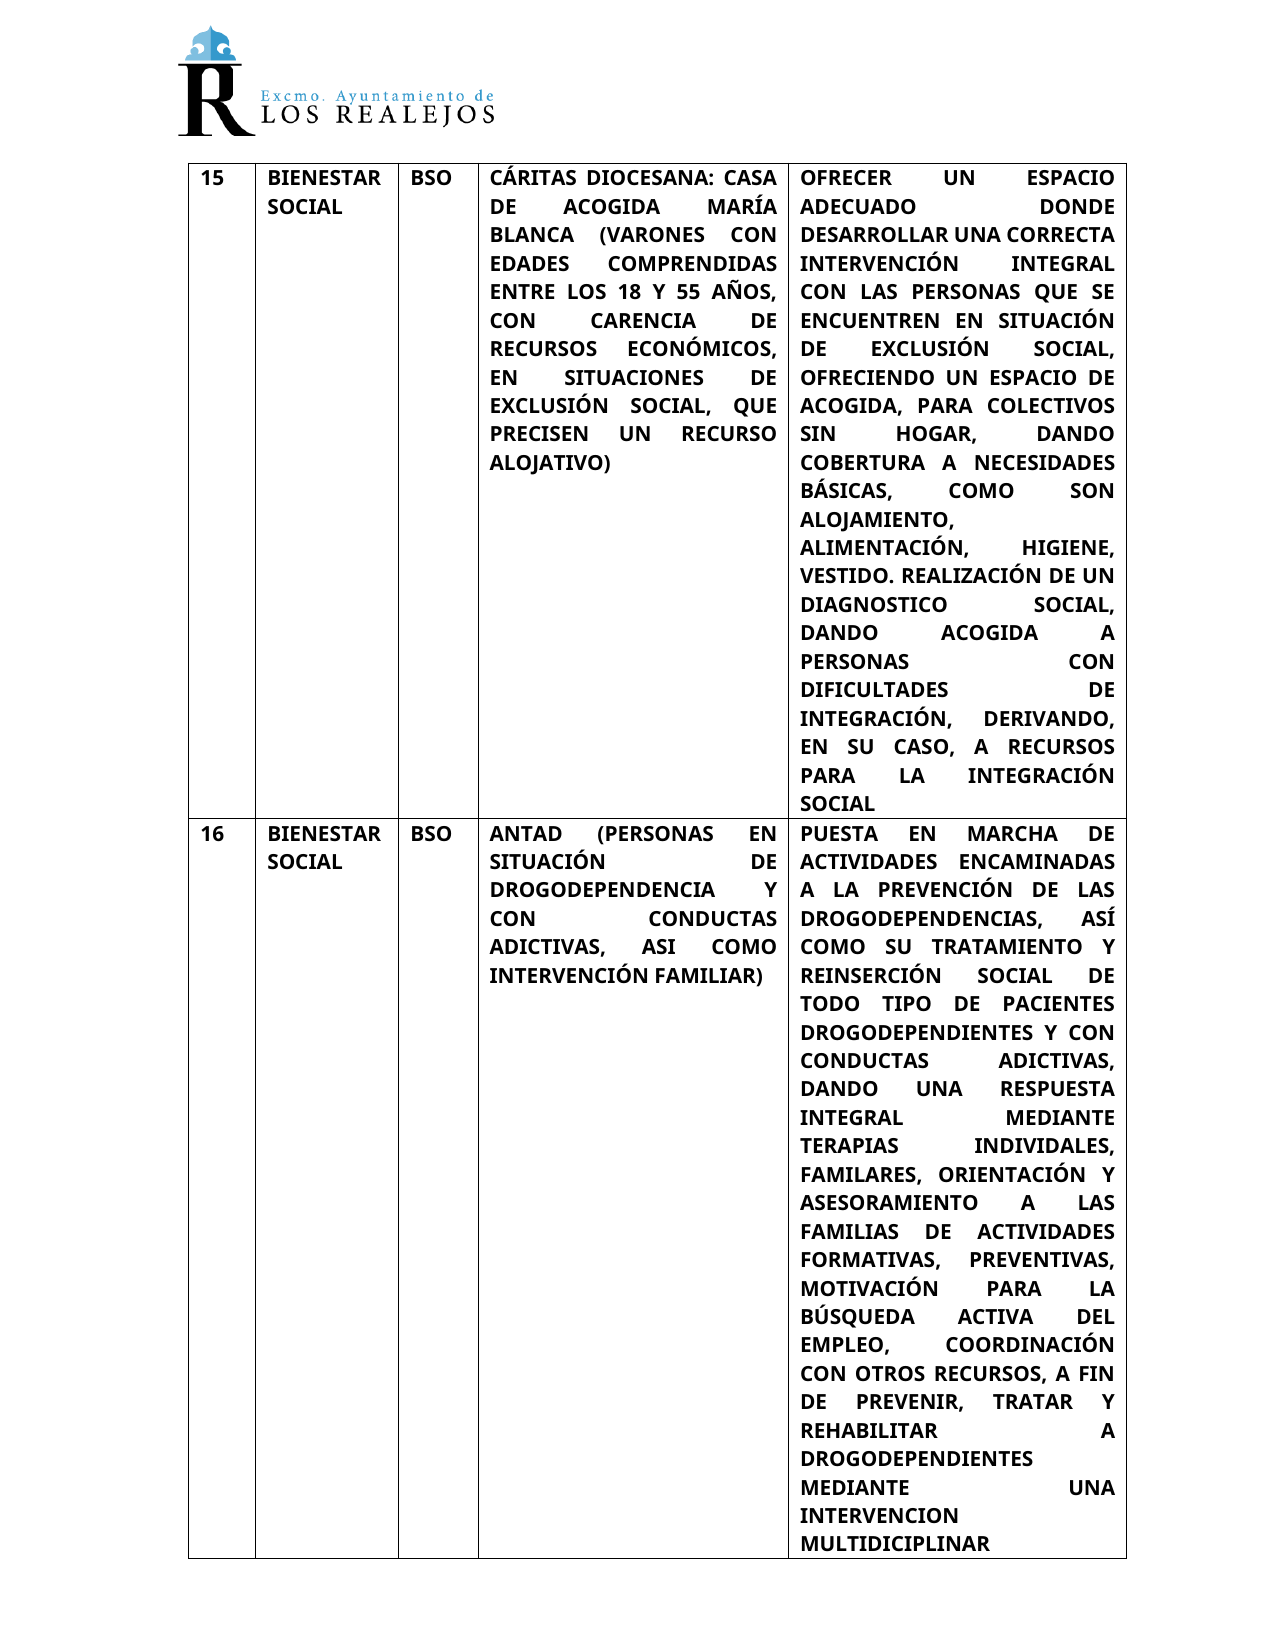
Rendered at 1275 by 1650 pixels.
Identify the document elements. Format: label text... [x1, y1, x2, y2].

table_cell CÁRITAS DIOCESANA: CASA DE ACOGIDA MARÍA BLANCA (VARONES CON EDADES COMPRENDIDAS ENTRE LOS 18 Y 55 AÑOS, CON CARENCIA DE RECURSOS ECONÓMICOS, EN SITUACIONES DE EXCLUSIÓN SOCIAL, QUE PRECISEN UN RECURSO ALOJATIVO) [479, 164, 788, 818]
table_cell ANTAD (PERSONAS EN SITUACIÓN DE DROGODEPENDENCIA Y CON CONDUCTAS ADICTIVAS, ASI COMO INTERVENCIÓN FAMILIAR) [479, 819, 788, 1558]
table_cell 16 [189, 819, 255, 1558]
table_cell BSO [399, 164, 478, 818]
table_cell BIENESTAR SOCIAL [256, 164, 398, 818]
table_cell PUESTA EN MARCHA DE ACTIVIDADES ENCAMINADAS A LA PREVENCIÓN DE LAS DROGODEPENDENCIAS, ASÍ COMO SU TRATAMIENTO Y REINSERCIÓN SOCIAL DE TODO TIPO DE PACIENTES DROGODEPENDIENTES Y CON CONDUCTAS ADICTIVAS, DANDO UNA RESPUESTA INTEGRAL MEDIANTE TERAPIAS INDIVIDALES, FAMILARES, ORIENTACIÓN Y ASESORAMIENTO A LAS FAMILIAS DE ACTIVIDADES FORMATIVAS, PREVENTIVAS, MOTIVACIÓN PARA LA BÚSQUEDA ACTIVA DEL EMPLEO, COORDINACIÓN CON OTROS RECURSOS, A FIN DE PREVENIR, TRATAR Y REHABILITAR A DROGODEPENDIENTES MEDIANTE UNA INTERVENCION MULTIDICIPLINAR [789, 819, 1126, 1558]
table_cell BSO [399, 819, 478, 1558]
table_cell 15 [189, 164, 255, 818]
table_cell OFRECER UN ESPACIO ADECUADO DONDE DESARROLLAR UNA CORRECTA INTERVENCIÓN INTEGRAL CON LAS PERSONAS QUE SE ENCUENTREN EN SITUACIÓN DE EXCLUSIÓN SOCIAL, OFRECIENDO UN ESPACIO DE ACOGIDA, PARA COLECTIVOS SIN HOGAR, DANDO COBERTURA A NECESIDADES BÁSICAS, COMO SON ALOJAMIENTO, ALIMENTACIÓN, HIGIENE, VESTIDO. REALIZACIÓN DE UN DIAGNOSTICO SOCIAL, DANDO ACOGIDA A PERSONAS CON DIFICULTADES DE INTEGRACIÓN, DERIVANDO, EN SU CASO, A RECURSOS PARA LA INTEGRACIÓN SOCIAL [789, 164, 1126, 818]
table_cell BIENESTAR SOCIAL [256, 819, 398, 1558]
